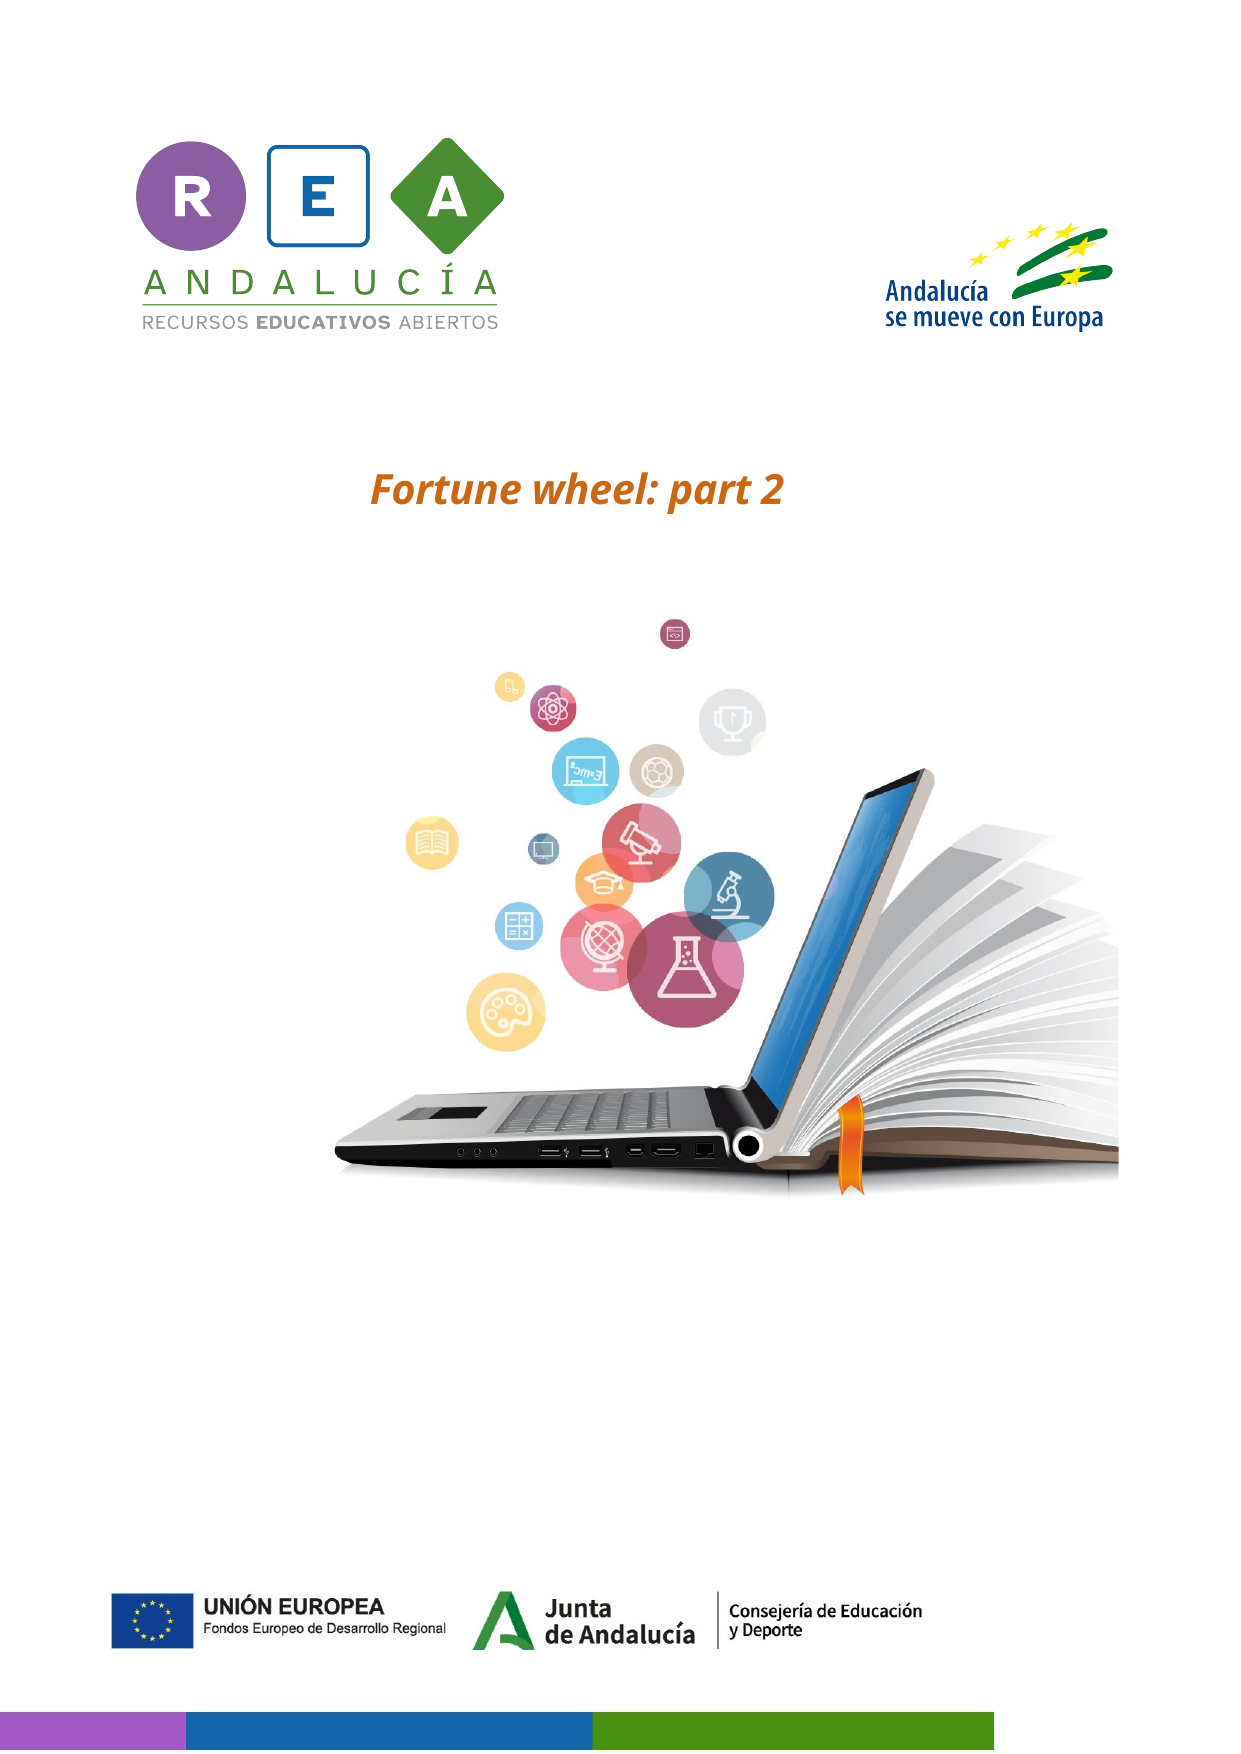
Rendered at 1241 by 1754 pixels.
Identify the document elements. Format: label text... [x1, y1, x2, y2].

picture [0, 1589, 995, 1750]
title Fortune wheel: part 2 [369, 459, 1132, 516]
picture [885, 221, 1115, 332]
picture [134, 135, 508, 332]
picture [331, 610, 1119, 1200]
